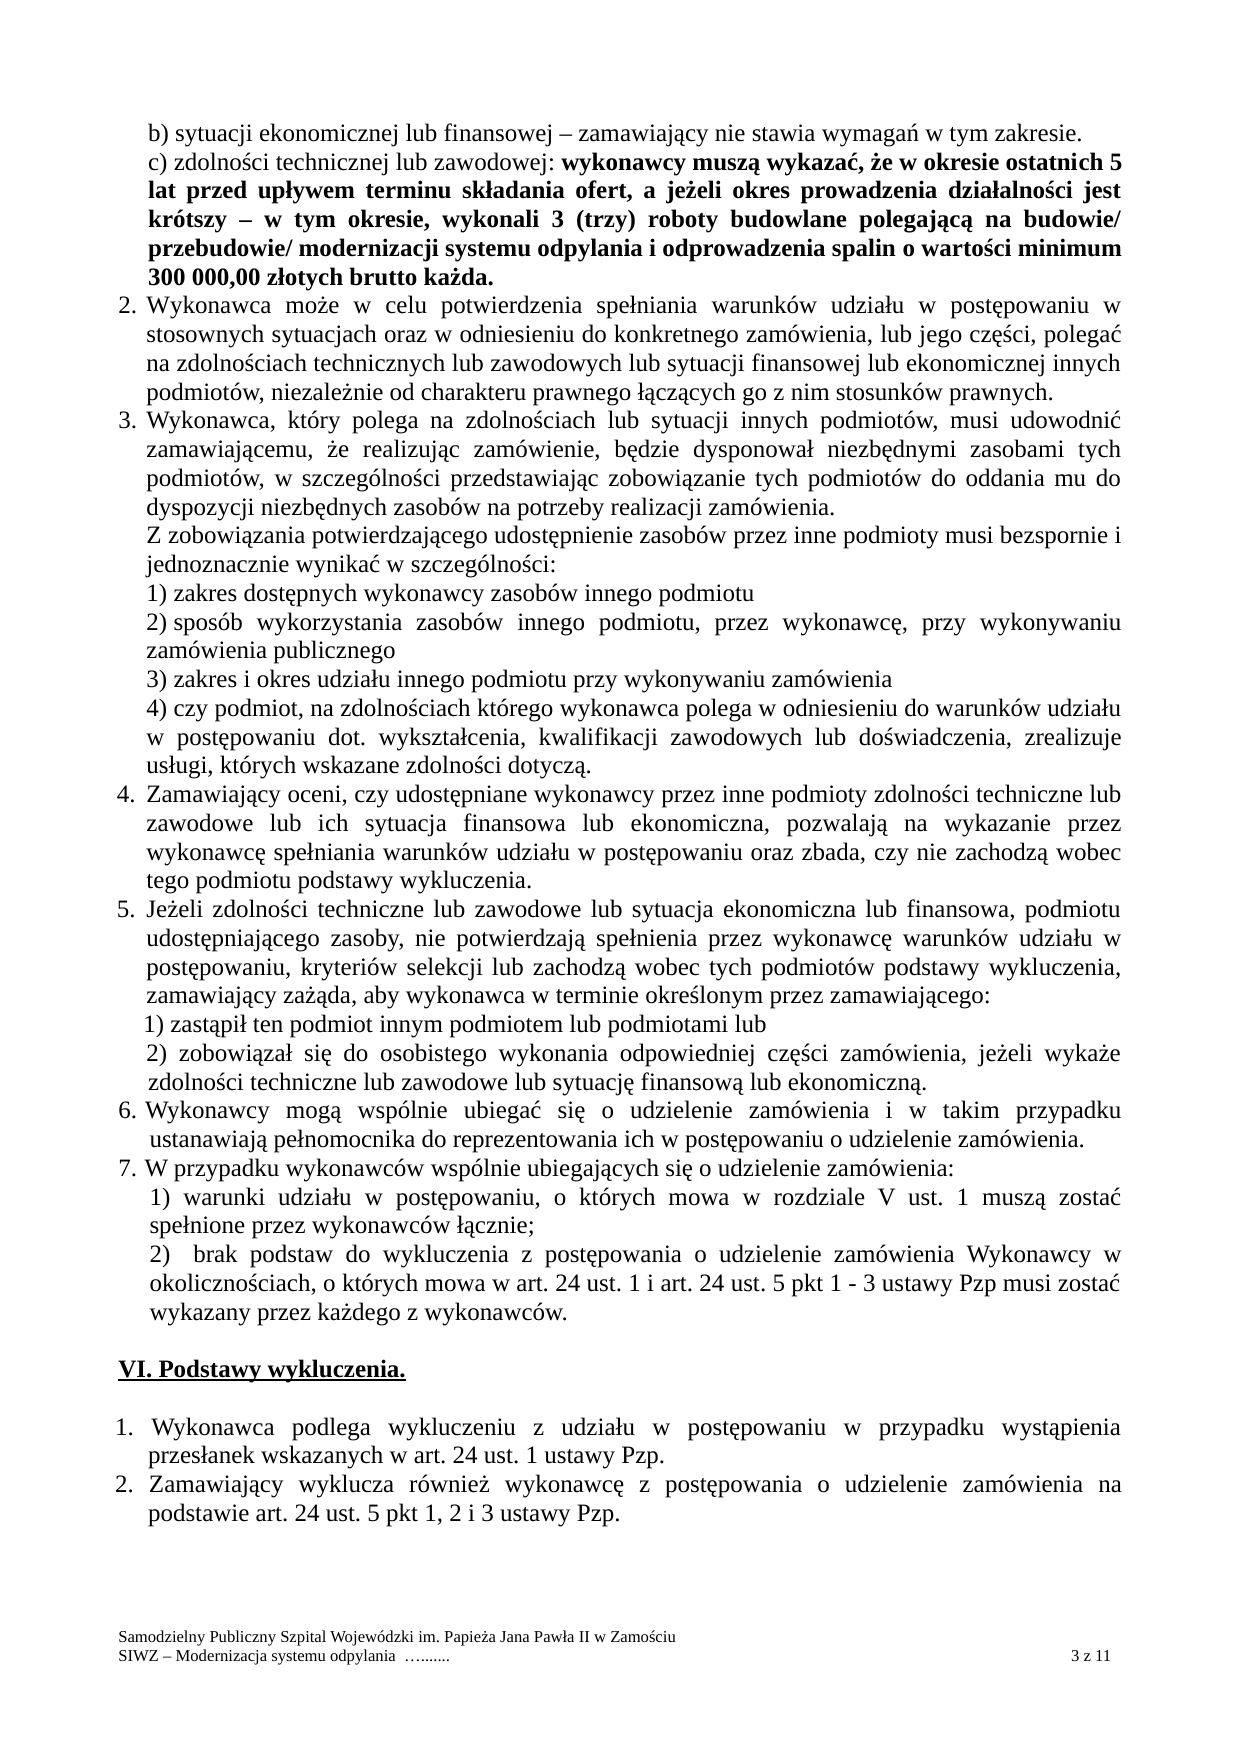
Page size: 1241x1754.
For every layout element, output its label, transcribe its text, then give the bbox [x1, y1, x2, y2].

list zakres dostępnych wykonawcy zasobów innego podmiotu [146, 578, 1122, 607]
text 1. Wykonawca podlega wykluczeniu z udziału w postępowaniu w przypadku wystąpienia przesłanek wskazanych w art. 24 ust. 1 ustawy Pzp. [115, 1412, 1122, 1469]
text 2) zobowiązał się do osobistego wykonania odpowiedniej części zamówienia, jeżeli wykaże zdolności techniczne lub zawodowe lub sytuację finansową lub ekonomiczną. [123, 1038, 1122, 1096]
text b) sytuacji ekonomicznej lub finansowej – zamawiający nie stawia wymagań w tym zakresie. [148, 118, 1122, 147]
list zakres i okres udziału innego podmiotu przy wykonywaniu zamówienia [146, 664, 1122, 693]
text 2. Zamawiający wyklucza również wykonawcę z postępowania o udzielenie zamówienia na podstawie art. 24 ust. 5 pkt 1, 2 i 3 ustawy Pzp. [115, 1469, 1122, 1527]
list sposób wykorzystania zasobów innego podmiotu, przez wykonawcę, przy wykonywaniu zamówienia publicznego [146, 607, 1122, 664]
text Z zobowiązania potwierdzającego udostępnienie zasobów przez inne podmioty musi bezspornie i jednoznacznie wynikać w szczególności: [146, 521, 1122, 578]
text VI. Podstawy wykluczenia. [118, 1354, 1122, 1383]
list czy podmiot, na zdolnościach którego wykonawca polega w odniesieniu do warunków udziału w postępowaniu dot. wykształcenia, kwalifikacji zawodowych lub doświadczenia, zrealizuje usługi, których wskazane zdolności dotyczą. [146, 693, 1122, 779]
list Wykonawcy mogą wspólnie ubiegać się o udzielenie zamówienia i w takim przypadku ustanawiają pełnomocnika do reprezentowania ich w postępowaniu o udzielenie zamówienia. [118, 1096, 1122, 1153]
text c) zdolności technicznej lub zawodowej: wykonawcy muszą wykazać, że w okresie ostatnich 5 lat przed upływem terminu składania ofert, a jeżeli okres prowadzenia działalności jest krótszy – w tym okresie, wykonali 3 (trzy) roboty budowlane polegającą na budowie/ przebudowie/ modernizacji systemu odpylania i odprowadzenia spalin o wartości minimum 300 000,00 złotych brutto każda. [148, 147, 1122, 291]
list Jeżeli zdolności techniczne lub zawodowe lub sytuacja ekonomiczna lub finansowa, podmiotu udostępniającego zasoby, nie potwierdzają spełnienia przez wykonawcę warunków udziału w postępowaniu, kryteriów selekcji lub zachodzą wobec tych podmiotów podstawy wykluczenia, zamawiający zażąda, aby wykonawca w terminie określonym przez zamawiającego: [117, 894, 1122, 1009]
list W przypadku wykonawców wspólnie ubiegających się o udzielenie zamówienia: [118, 1153, 1122, 1182]
list Wykonawca może w celu potwierdzenia spełniania warunków udziału w postępowaniu w stosownych sytuacjach oraz w odniesieniu do konkretnego zamówienia, lub jego części, polegać na zdolnościach technicznych lub zawodowych lub sytuacji finansowej lub ekonomicznej innych podmiotów, niezależnie od charakteru prawnego łączących go z nim stosunków prawnych. [118, 291, 1122, 406]
list Wykonawca, który polega na zdolnościach lub sytuacji innych podmiotów, musi udowodnić zamawiającemu, że realizując zamówienie, będzie dysponował niezbędnymi zasobami tych podmiotów, w szczególności przedstawiając zobowiązanie tych podmiotów do oddania mu do dyspozycji niezbędnych zasobów na potrzeby realizacji zamówienia. [118, 406, 1122, 521]
text 1) zastąpił ten podmiot innym podmiotem lub podmiotami lub [118, 1009, 1122, 1038]
list 1) warunki udziału w postępowaniu, o których mowa w rozdziale V ust. 1 muszą zostać spełnione przez wykonawców łącznie; [149, 1182, 1122, 1239]
list brak podstaw do wykluczenia z postępowania o udzielenie zamówienia Wykonawcy w okolicznościach, o których mowa w art. 24 ust. 1 i art. 24 ust. 5 pkt 1 - 3 ustawy Pzp musi zostać wykazany przez każdego z wykonawców. [149, 1239, 1122, 1326]
list Zamawiający oceni, czy udostępniane wykonawcy przez inne podmioty zdolności techniczne lub zawodowe lub ich sytuacja finansowa lub ekonomiczna, pozwalają na wykazanie przez wykonawcę spełniania warunków udziału w postępowaniu oraz zbada, czy nie zachodzą wobec tego podmiotu podstawy wykluczenia. [117, 779, 1122, 894]
